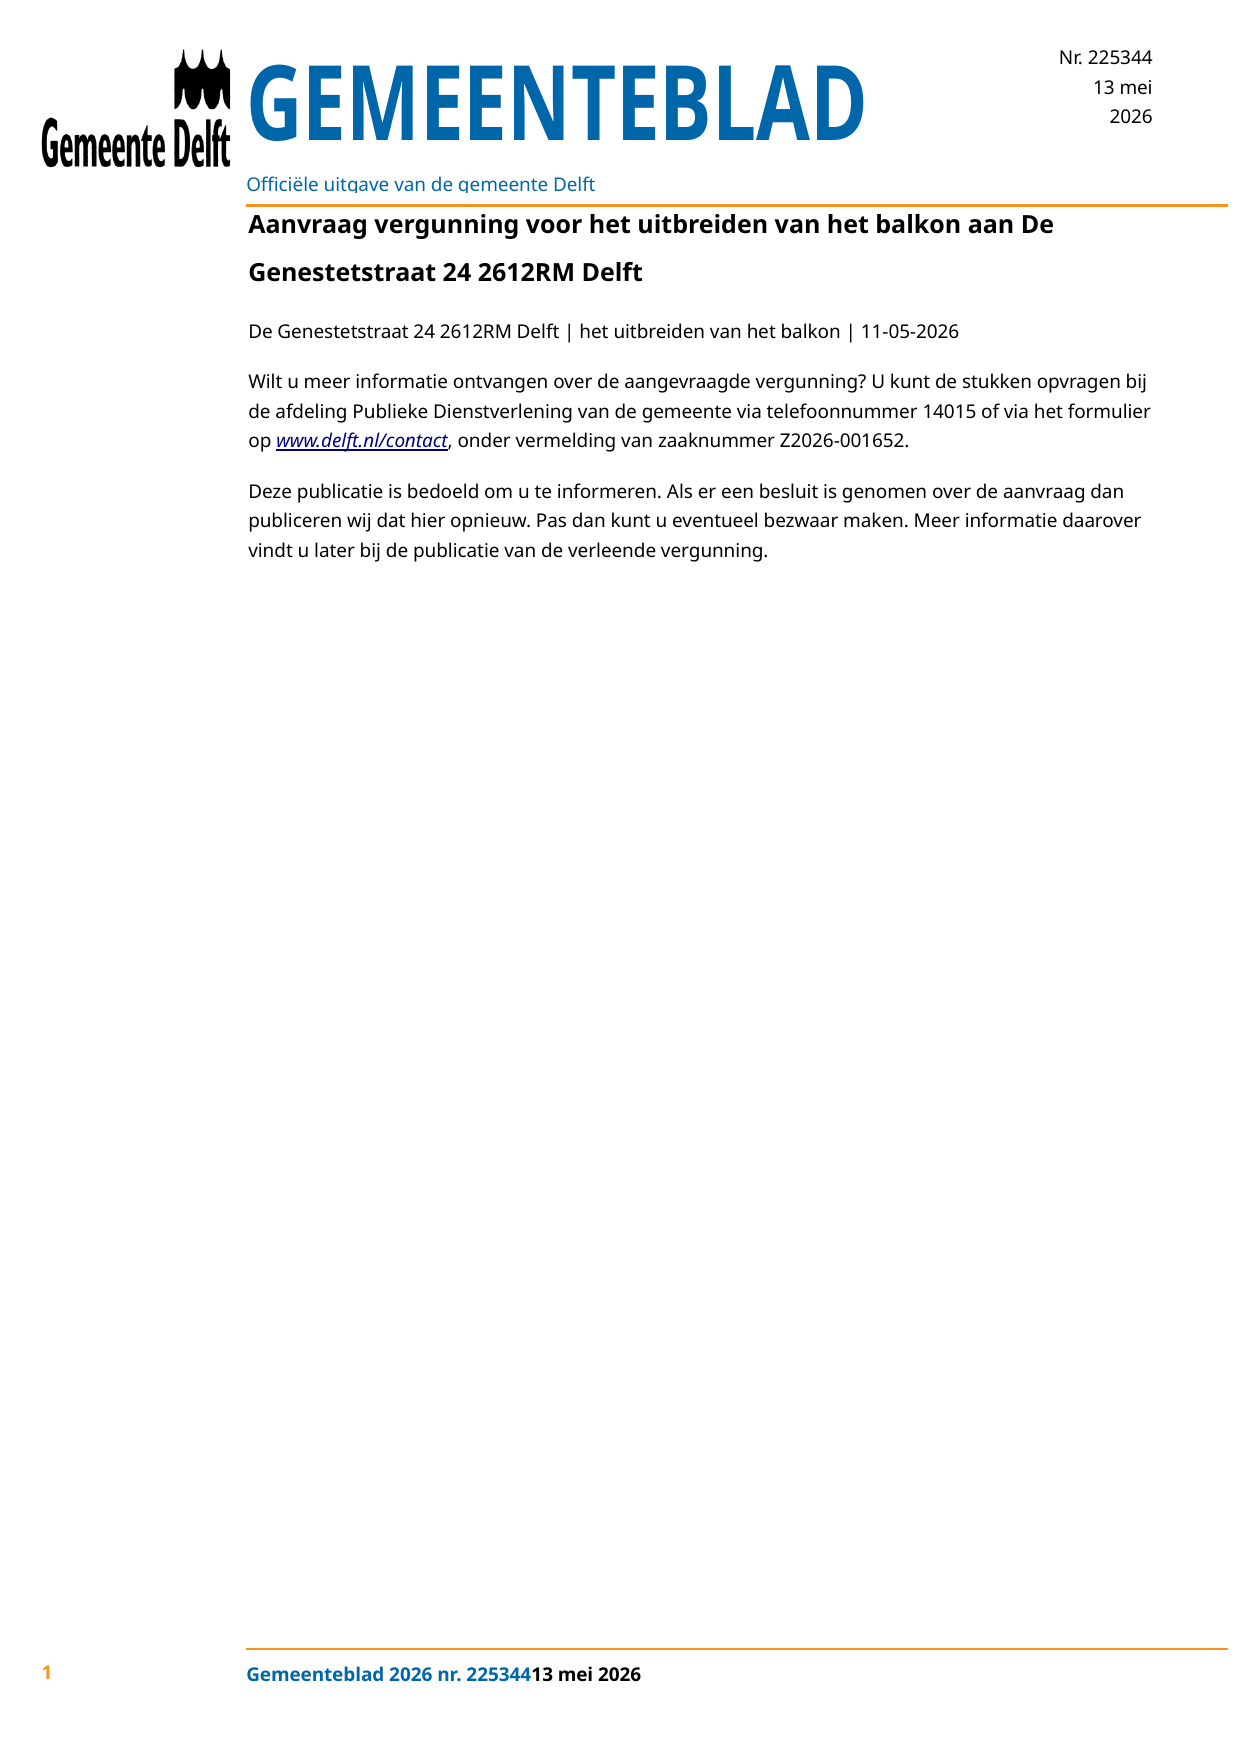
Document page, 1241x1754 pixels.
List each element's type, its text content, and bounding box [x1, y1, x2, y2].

text De Genestetstraat 24 2612RM Delft | het uitbreiden van het balkon | 11-05-2026 [248, 318, 1152, 344]
picture [41, 47, 231, 172]
text Deze publicatie is bedoeld om u te informeren. Als er een besluit is genomen over de aanvraag dan publiceren wij dat hier opnieuw. Pas dan kunt u eventueel bezwaar maken. Meer informatie daarover vindt u later bij de publicatie van de verleende vergunning. [248, 478, 1152, 563]
text Aanvraag vergunning voor het uitbreiden van het balkon aan De Genestetstraat 24 2612RM Delft [248, 207, 1152, 288]
text Wilt u meer informatie ontvangen over de aangevraagde vergunning? U kunt de stukken opvragen bij de afdeling Publieke Dienstverlening van de gemeente via telefoonnummer 14015 of via het formulier op www.delft.nl/contact, onder vermelding van zaaknummer Z2026-001652. [248, 368, 1152, 453]
